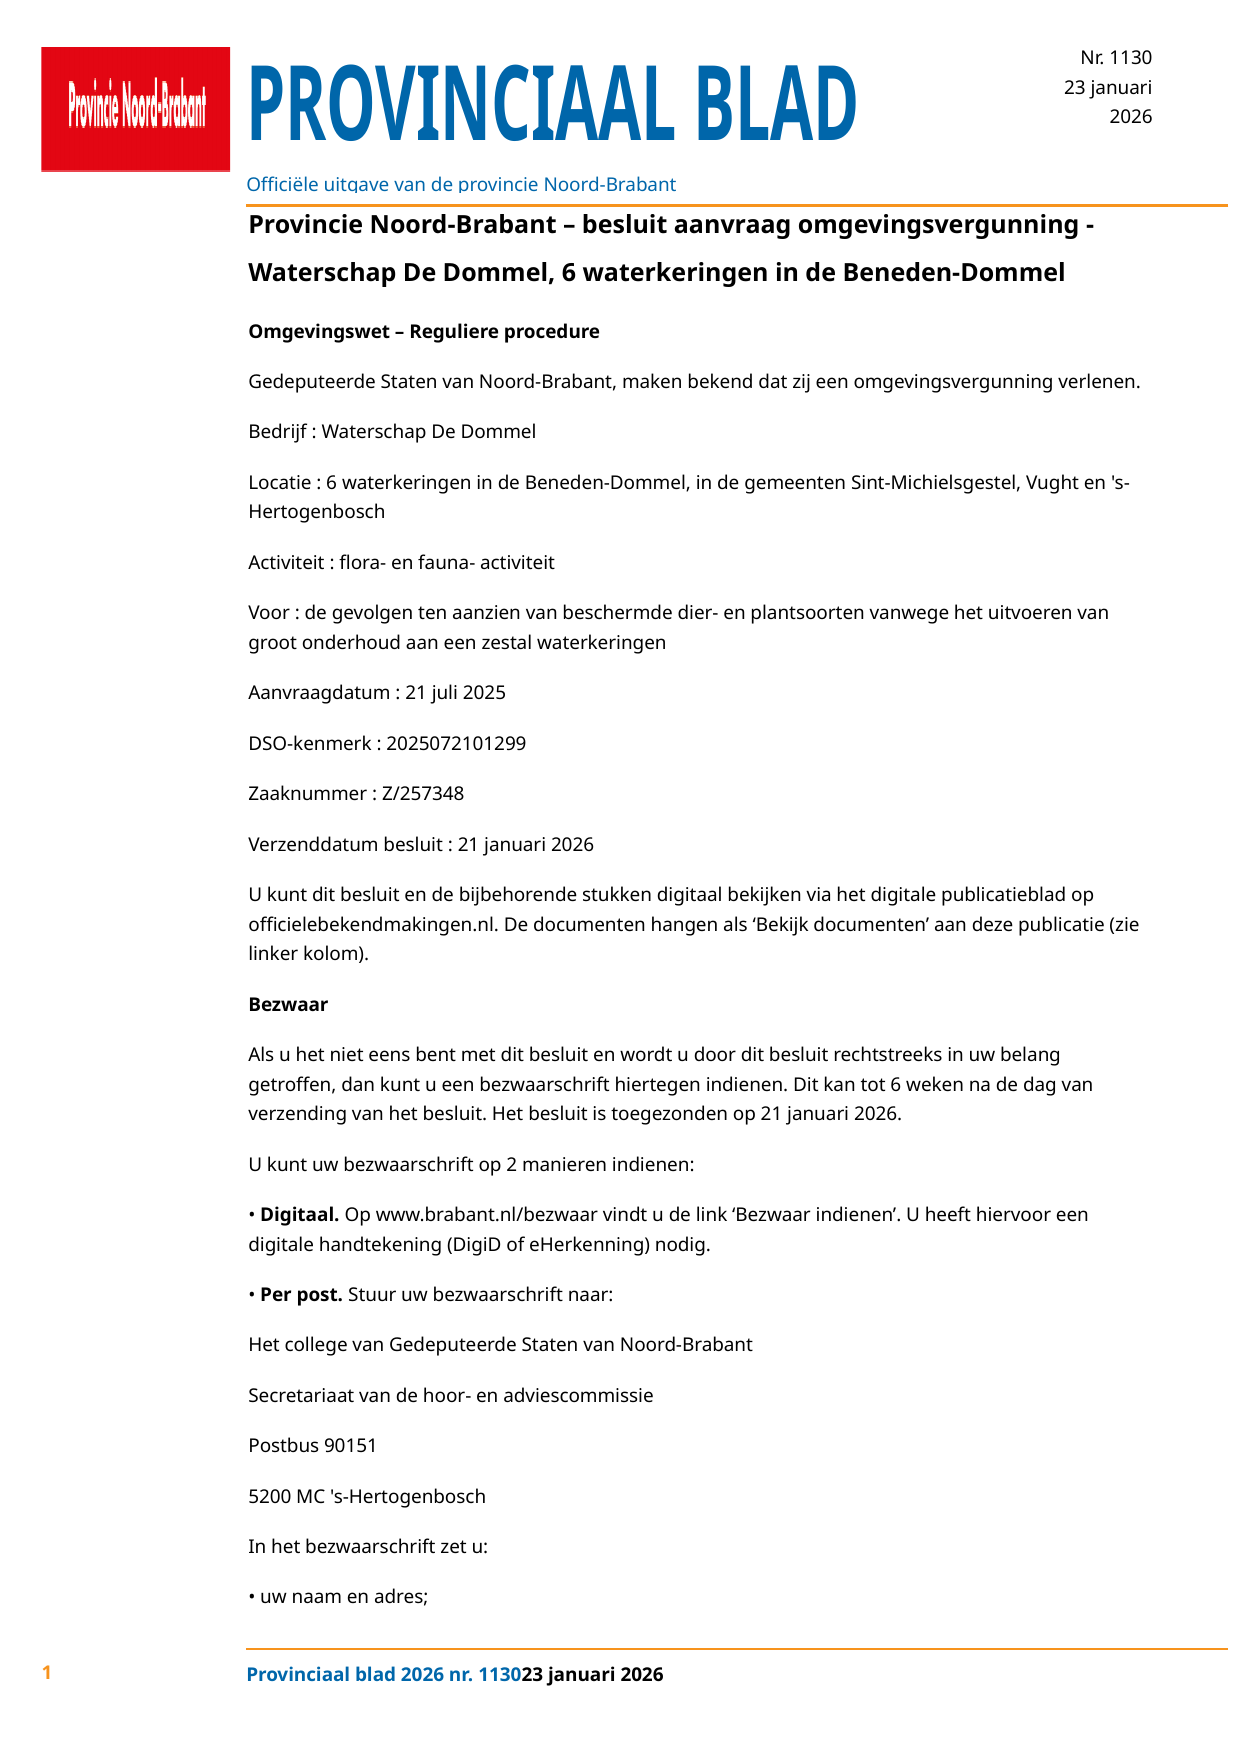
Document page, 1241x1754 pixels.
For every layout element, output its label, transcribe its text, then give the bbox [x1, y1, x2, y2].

text • Digitaal. Op www.brabant.nl/bezwaar vindt u de link ‘Bezwaar indienen’. U heeft hiervoor een digitale handtekening (DigiD of eHerkenning) nodig. [248, 1201, 1152, 1257]
text Omgevingswet – Reguliere procedure [248, 318, 1152, 344]
text 5200 MC 's‑Hertogenbosch [248, 1483, 1152, 1509]
text DSO-kenmerk : 2025072101299 [248, 730, 1152, 756]
text Gedeputeerde Staten van Noord-Brabant, maken bekend dat zij een omgevingsvergunning verlenen. [248, 368, 1152, 394]
text Secretariaat van de hoor- en adviescommissie [248, 1382, 1152, 1408]
text Provincie Noord-Brabant – besluit aanvraag omgevingsvergunning - Waterschap De Dommel, 6 waterkeringen in de Beneden-Dommel [248, 207, 1152, 288]
text U kunt dit besluit en de bijbehorende stukken digitaal bekijken via het digitale publicatieblad op officielebekendmakingen.nl. De documenten hangen als ‘Bekijk documenten’ aan deze publicatie (zie linker kolom). [248, 881, 1152, 966]
text U kunt uw bezwaarschrift op 2 manieren indienen: [248, 1151, 1152, 1177]
picture [41, 47, 231, 172]
text Zaaknummer : Z/257348 [248, 780, 1152, 806]
text Postbus 90151 [248, 1432, 1152, 1458]
text Locatie : 6 waterkeringen in de Beneden-Dommel, in de gemeenten Sint-Michielsgestel, Vught en 's-Hertogenbosch [248, 469, 1152, 524]
text Als u het niet eens bent met dit besluit en wordt u door dit besluit rechtstreeks in uw belang getroffen, dan kunt u een bezwaarschrift hiertegen indienen. Dit kan tot 6 weken na de dag van verzending van het besluit. Het besluit is toegezonden op 21 januari 2026. [248, 1041, 1152, 1126]
text • Per post. Stuur uw bezwaarschrift naar: [248, 1281, 1152, 1307]
text Verzenddatum besluit : 21 januari 2026 [248, 831, 1152, 857]
text Bezwaar [248, 991, 1152, 1017]
text In het bezwaarschrift zet u: [248, 1533, 1152, 1559]
text • uw naam en adres; [248, 1584, 1152, 1609]
text Activiteit : flora- en fauna- activiteit [248, 549, 1152, 575]
text Voor : de gevolgen ten aanzien van beschermde dier- en plantsoorten vanwege het uitvoeren van groot onderhoud aan een zestal waterkeringen [248, 599, 1152, 655]
text Aanvraagdatum : 21 juli 2025 [248, 679, 1152, 705]
text Het college van Gedeputeerde Staten van Noord-Brabant [248, 1332, 1152, 1357]
text Bedrijf : Waterschap De Dommel [248, 419, 1152, 444]
